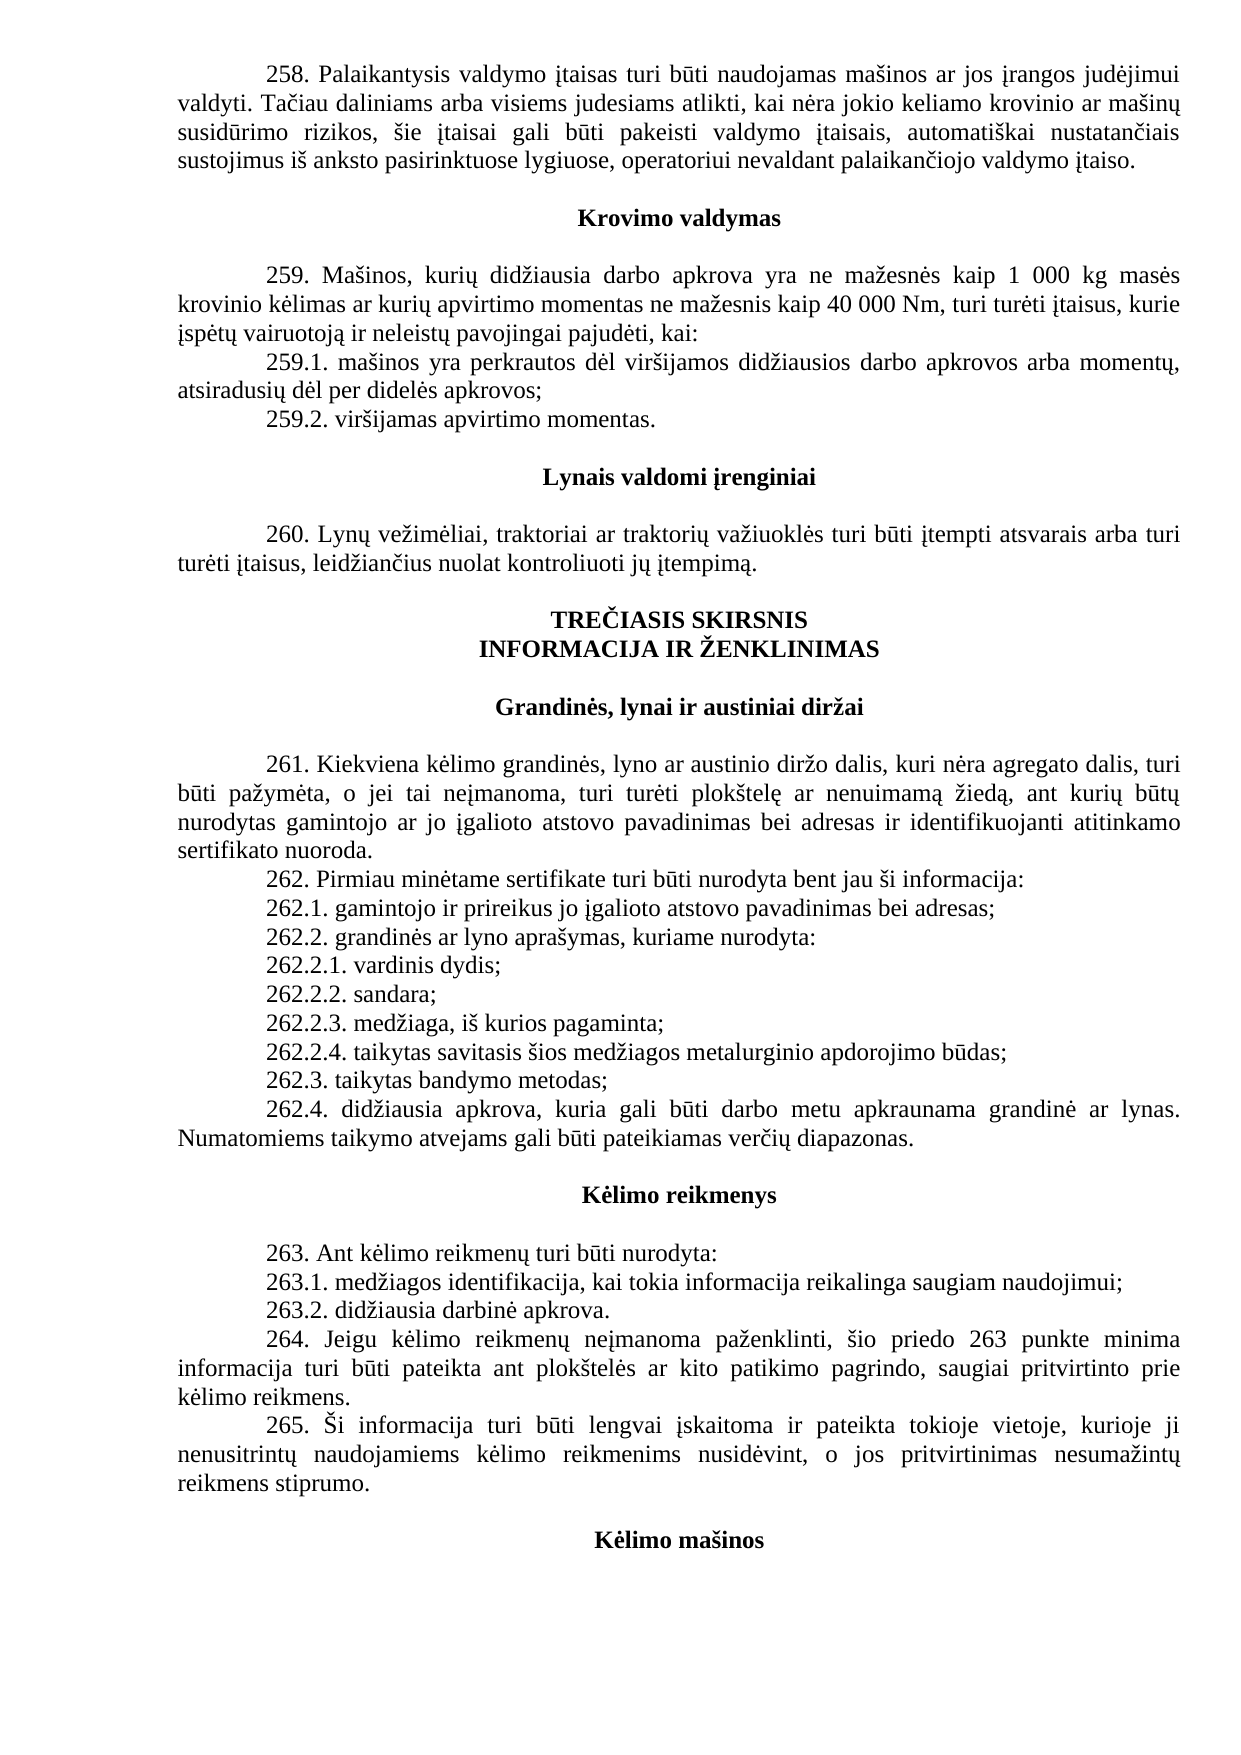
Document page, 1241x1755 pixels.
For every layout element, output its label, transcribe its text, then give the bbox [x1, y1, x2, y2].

text 258. Palaikantysis valdymo įtaisas turi būti naudojamas mašinos ar jos įrangos judėjimui valdyti. Tačiau daliniams arba visiems judesiams atlikti, kai nėra jokio keliamo krovinio ar mašinų susidūrimo rizikos, šie įtaisai gali būti pakeisti valdymo įtaisais, automatiškai nustatančiais sustojimus iš anksto pasirinktuose lygiuose, operatoriui nevaldant palaikančiojo valdymo įtaiso. [177, 59, 1181, 174]
text 262.2.4. taikytas savitasis šios medžiagos metalurginio apdorojimo būdas; [177, 1037, 1181, 1065]
text Kėlimo reikmenys [177, 1180, 1181, 1209]
text 263.1. medžiagos identifikacija, kai tokia informacija reikalinga saugiam naudojimui; [177, 1267, 1181, 1295]
text Krovimo valdymas [177, 203, 1181, 232]
text 263. Ant kėlimo reikmenų turi būti nurodyta: [177, 1238, 1181, 1267]
text 265. Ši informacija turi būti lengvai įskaitoma ir pateikta tokioje vietoje, kurioje ji nenusitrintų naudojamiems kėlimo reikmenims nusidėvint, o jos pritvirtinimas nesumažintų reikmens stiprumo. [177, 1410, 1181, 1497]
text 259.1. mašinos yra perkrautos dėl viršijamos didžiausios darbo apkrovos arba momentų, atsiradusių dėl per didelės apkrovos; [177, 347, 1181, 404]
text 260. Lynų vežimėliai, traktoriai ar traktorių važiuoklės turi būti įtempti atsvarais arba turi turėti įtaisus, leidžiančius nuolat kontroliuoti jų įtempimą. [177, 519, 1181, 577]
text 259.2. viršijamas apvirtimo momentas. [177, 404, 1181, 433]
text INFORMACIJA IR ŽENKLINIMAS [177, 634, 1181, 663]
text Kėlimo mašinos [177, 1525, 1181, 1554]
text 262.4. didžiausia apkrova, kuria gali būti darbo metu apkraunama grandinė ar lynas. Numatomiems taikymo atvejams gali būti pateikiamas verčių diapazonas. [177, 1094, 1181, 1152]
text 262.2. grandinės ar lyno aprašymas, kuriame nurodyta: [177, 922, 1181, 950]
text 262.2.3. medžiaga, iš kurios pagaminta; [177, 1008, 1181, 1037]
text Lynais valdomi įrenginiai [177, 462, 1181, 490]
text 263.2. didžiausia darbinė apkrova. [177, 1295, 1181, 1324]
text 261. Kiekviena kėlimo grandinės, lyno ar austinio diržo dalis, kuri nėra agregato dalis, turi būti pažymėta, o jei tai neįmanoma, turi turėti plokštelę ar nenuimamą žiedą, ant kurių būtų nurodytas gamintojo ar jo įgalioto atstovo pavadinimas bei adresas ir identifikuojanti atitinkamo sertifikato nuoroda. [177, 749, 1181, 864]
text 262.3. taikytas bandymo metodas; [177, 1065, 1181, 1094]
text 262.2.2. sandara; [177, 979, 1181, 1008]
text 264. Jeigu kėlimo reikmenų neįmanoma paženklinti, šio priedo 263 punkte minima informacija turi būti pateikta ant plokštelės ar kito patikimo pagrindo, saugiai pritvirtinto prie kėlimo reikmens. [177, 1324, 1181, 1410]
text 262.1. gamintojo ir prireikus jo įgalioto atstovo pavadinimas bei adresas; [177, 893, 1181, 922]
text Grandinės, lynai ir austiniai diržai [177, 692, 1181, 720]
text 262. Pirmiau minėtame sertifikate turi būti nurodyta bent jau ši informacija: [177, 864, 1181, 893]
text TREČIASIS SKIRSNIS [177, 605, 1181, 634]
text 259. Mašinos, kurių didžiausia darbo apkrova yra ne mažesnės kaip 1 000 kg masės krovinio kėlimas ar kurių apvirtimo momentas ne mažesnis kaip 40 000 Nm, turi turėti įtaisus, kurie įspėtų vairuotoją ir neleistų pavojingai pajudėti, kai: [177, 260, 1181, 347]
text 262.2.1. vardinis dydis; [177, 950, 1181, 979]
